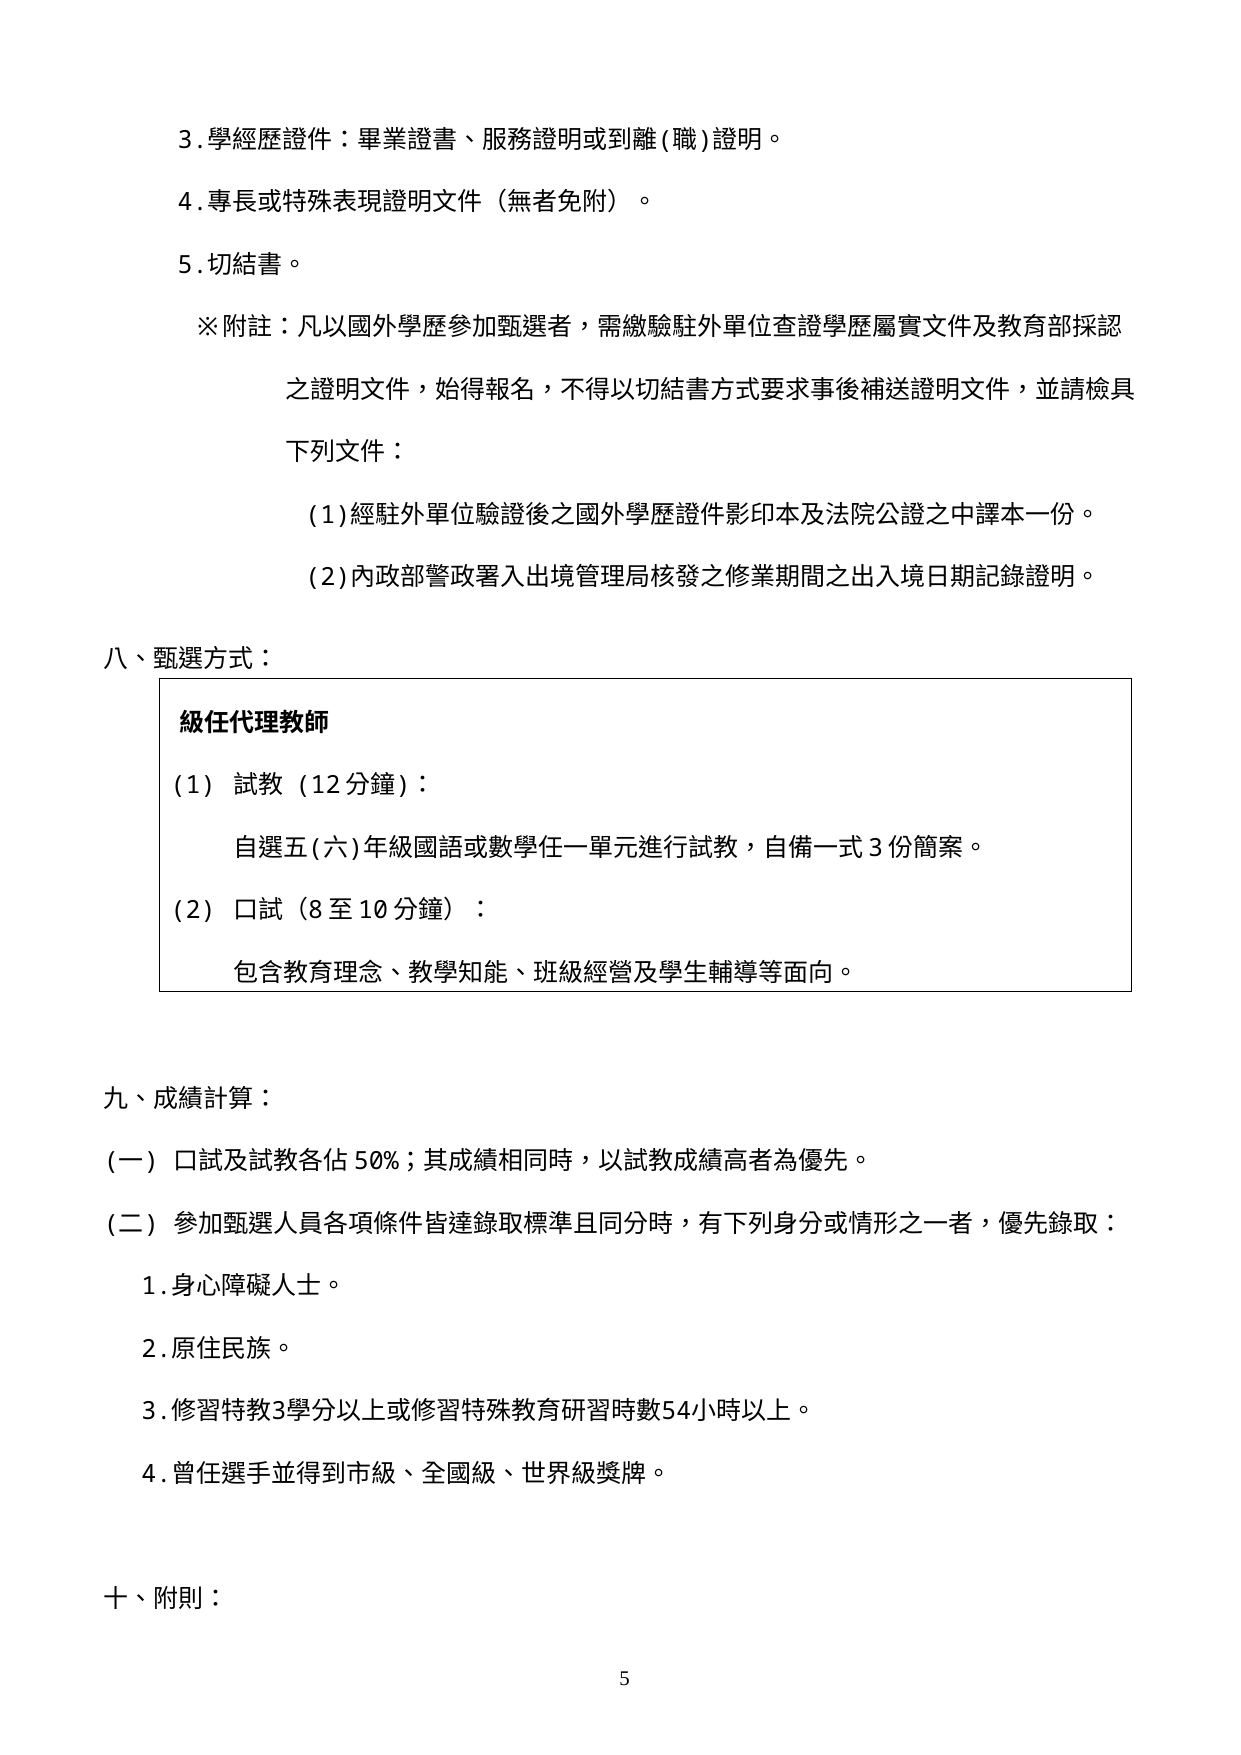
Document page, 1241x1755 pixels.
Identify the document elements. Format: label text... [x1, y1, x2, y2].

text 4.專長或特殊表現證明文件（無者免附）。 [148, 158, 1137, 221]
text (2)內政部警政署入出境管理局核發之修業期間之出入境日期記錄證明。 [148, 533, 1137, 596]
table_header 級任代理教師 試教 (12分鐘)： 自選五(六)年級國語或數學任一單元進行試教，自備一式3份簡案。 口試（8至10分鐘）： 包含教育理念、教學知能、班級經營及學生輔導等面向。 [160, 679, 1131, 991]
text (一) 口試及試教各佔50%；其成績相同時，以試教成績高者為優先。 [103, 1117, 1137, 1179]
text 十、附則： [103, 1554, 1137, 1617]
text 1.身心障礙人士。 [103, 1242, 1137, 1304]
text 5.切結書。 [148, 221, 1137, 283]
text 2.原住民族。 [103, 1304, 1137, 1367]
text 八、甄選方式： [103, 615, 1137, 677]
text 九、成績計算： [103, 1054, 1137, 1117]
text (二) 參加甄選人員各項條件皆達錄取標準且同分時，有下列身分或情形之一者，優先錄取： [103, 1179, 1137, 1242]
text 4.曾任選手並得到市級、全國級、世界級獎牌。 [103, 1429, 1137, 1492]
text 3.學經歷證件：畢業證書、服務證明或到離(職)證明。 [148, 96, 1137, 158]
text (1)經駐外單位驗證後之國外學歷證件影印本及法院公證之中譯本一份。 [148, 471, 1137, 533]
text ※附註：凡以國外學歷參加甄選者，需繳驗駐外單位查證學歷屬實文件及教育部採認之證明文件，始得報名，不得以切結書方式要求事後補送證明文件，並請檢具下列文件： [148, 283, 1137, 471]
text 3.修習特教3學分以上或修習特殊教育研習時數54小時以上。 [103, 1367, 1137, 1429]
